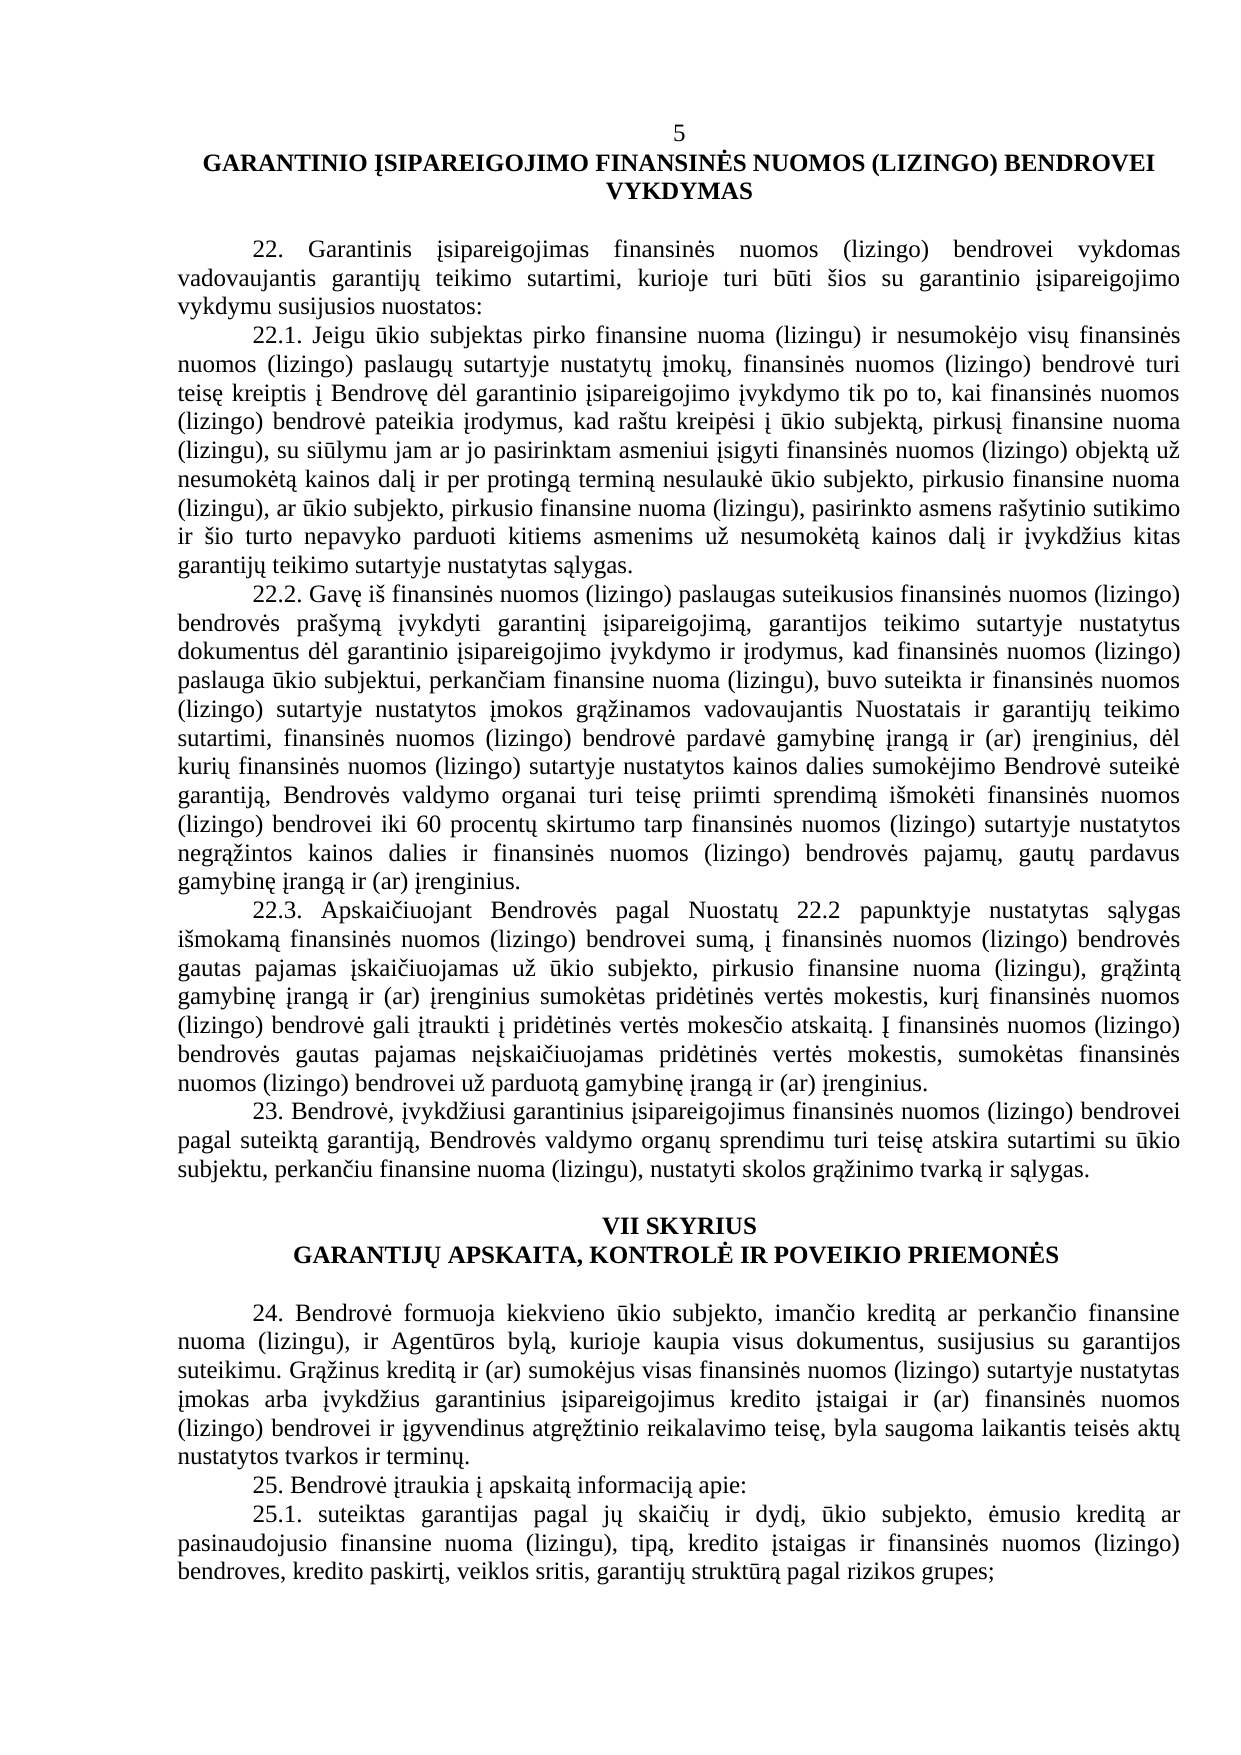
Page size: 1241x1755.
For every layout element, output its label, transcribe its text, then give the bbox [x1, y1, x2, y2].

text 22. Garantinis įsipareigojimas finansinės nuomos (lizingo) bendrovei vykdomas vadovaujantis garantijų teikimo sutartimi, kurioje turi būti šios su garantinio įsipareigojimo vykdymu susijusios nuostatos: [177, 234, 1181, 320]
text GARANTINIO ĮSIPAREIGOJIMO FINANSINĖS NUOMOS (LIZINGO) BENDROVEI VYKDYMAS [177, 148, 1181, 205]
text VII SKYRIUS [177, 1211, 1181, 1240]
text 22.3. Apskaičiuojant Bendrovės pagal Nuostatų 22.2 papunktyje nustatytas sąlygas išmokamą finansinės nuomos (lizingo) bendrovei sumą, į finansinės nuomos (lizingo) bendrovės gautas pajamas įskaičiuojamas už ūkio subjekto, pirkusio finansine nuoma (lizingu), grąžintą gamybinę įrangą ir (ar) įrenginius sumokėtas pridėtinės vertės mokestis, kurį finansinės nuomos (lizingo) bendrovė gali įtraukti į pridėtinės vertės mokesčio atskaitą. Į finansinės nuomos (lizingo) bendrovės gautas pajamas neįskaičiuojamas pridėtinės vertės mokestis, sumokėtas finansinės nuomos (lizingo) bendrovei už parduotą gamybinę įrangą ir (ar) įrenginius. [177, 895, 1181, 1096]
text 23. Bendrovė, įvykdžiusi garantinius įsipareigojimus finansinės nuomos (lizingo) bendrovei pagal suteiktą garantiją, Bendrovės valdymo organų sprendimu turi teisę atskira sutartimi su ūkio subjektu, perkančiu finansine nuoma (lizingu), nustatyti skolos grąžinimo tvarką ir sąlygas. [177, 1096, 1181, 1183]
text 25. Bendrovė įtraukia į apskaitą informaciją apie: [177, 1470, 1181, 1499]
text 24. Bendrovė formuoja kiekvieno ūkio subjekto, imančio kreditą ar perkančio finansine nuoma (lizingu), ir Agentūros bylą, kurioje kaupia visus dokumentus, susijusius su garantijos suteikimu. Grąžinus kreditą ir (ar) sumokėjus visas finansinės nuomos (lizingo) sutartyje nustatytas įmokas arba įvykdžius garantinius įsipareigojimus kredito įstaigai ir (ar) finansinės nuomos (lizingo) bendrovei ir įgyvendinus atgręžtinio reikalavimo teisę, byla saugoma laikantis teisės aktų nustatytos tvarkos ir terminų. [177, 1298, 1181, 1470]
text GARANTIJŲ APSKAITA, KONTROLĖ IR POVEIKIO PRIEMONĖS [177, 1240, 1181, 1269]
text 25.1. suteiktas garantijas pagal jų skaičių ir dydį, ūkio subjekto, ėmusio kreditą ar pasinaudojusio finansine nuoma (lizingu), tipą, kredito įstaigas ir finansinės nuomos (lizingo) bendroves, kredito paskirtį, veiklos sritis, garantijų struktūrą pagal rizikos grupes; [177, 1499, 1181, 1585]
text 22.1. Jeigu ūkio subjektas pirko finansine nuoma (lizingu) ir nesumokėjo visų finansinės nuomos (lizingo) paslaugų sutartyje nustatytų įmokų, finansinės nuomos (lizingo) bendrovė turi teisę kreiptis į Bendrovę dėl garantinio įsipareigojimo įvykdymo tik po to, kai finansinės nuomos (lizingo) bendrovė pateikia įrodymus, kad raštu kreipėsi į ūkio subjektą, pirkusį finansine nuoma (lizingu), su siūlymu jam ar jo pasirinktam asmeniui įsigyti finansinės nuomos (lizingo) objektą už nesumokėtą kainos dalį ir per protingą terminą nesulaukė ūkio subjekto, pirkusio finansine nuoma (lizingu), ar ūkio subjekto, pirkusio finansine nuoma (lizingu), pasirinkto asmens rašytinio sutikimo ir šio turto nepavyko parduoti kitiems asmenims už nesumokėtą kainos dalį ir įvykdžius kitas garantijų teikimo sutartyje nustatytas sąlygas. [177, 320, 1181, 579]
text 22.2. Gavę iš finansinės nuomos (lizingo) paslaugas suteikusios finansinės nuomos (lizingo) bendrovės prašymą įvykdyti garantinį įsipareigojimą, garantijos teikimo sutartyje nustatytus dokumentus dėl garantinio įsipareigojimo įvykdymo ir įrodymus, kad finansinės nuomos (lizingo) paslauga ūkio subjektui, perkančiam finansine nuoma (lizingu), buvo suteikta ir finansinės nuomos (lizingo) sutartyje nustatytos įmokos grąžinamos vadovaujantis Nuostatais ir garantijų teikimo sutartimi, finansinės nuomos (lizingo) bendrovė pardavė gamybinę įrangą ir (ar) įrenginius, dėl kurių finansinės nuomos (lizingo) sutartyje nustatytos kainos dalies sumokėjimo Bendrovė suteikė garantiją, Bendrovės valdymo organai turi teisę priimti sprendimą išmokėti finansinės nuomos (lizingo) bendrovei iki 60 procentų skirtumo tarp finansinės nuomos (lizingo) sutartyje nustatytos negrąžintos kainos dalies ir finansinės nuomos (lizingo) bendrovės pajamų, gautų pardavus gamybinę įrangą ir (ar) įrenginius. [177, 579, 1181, 895]
